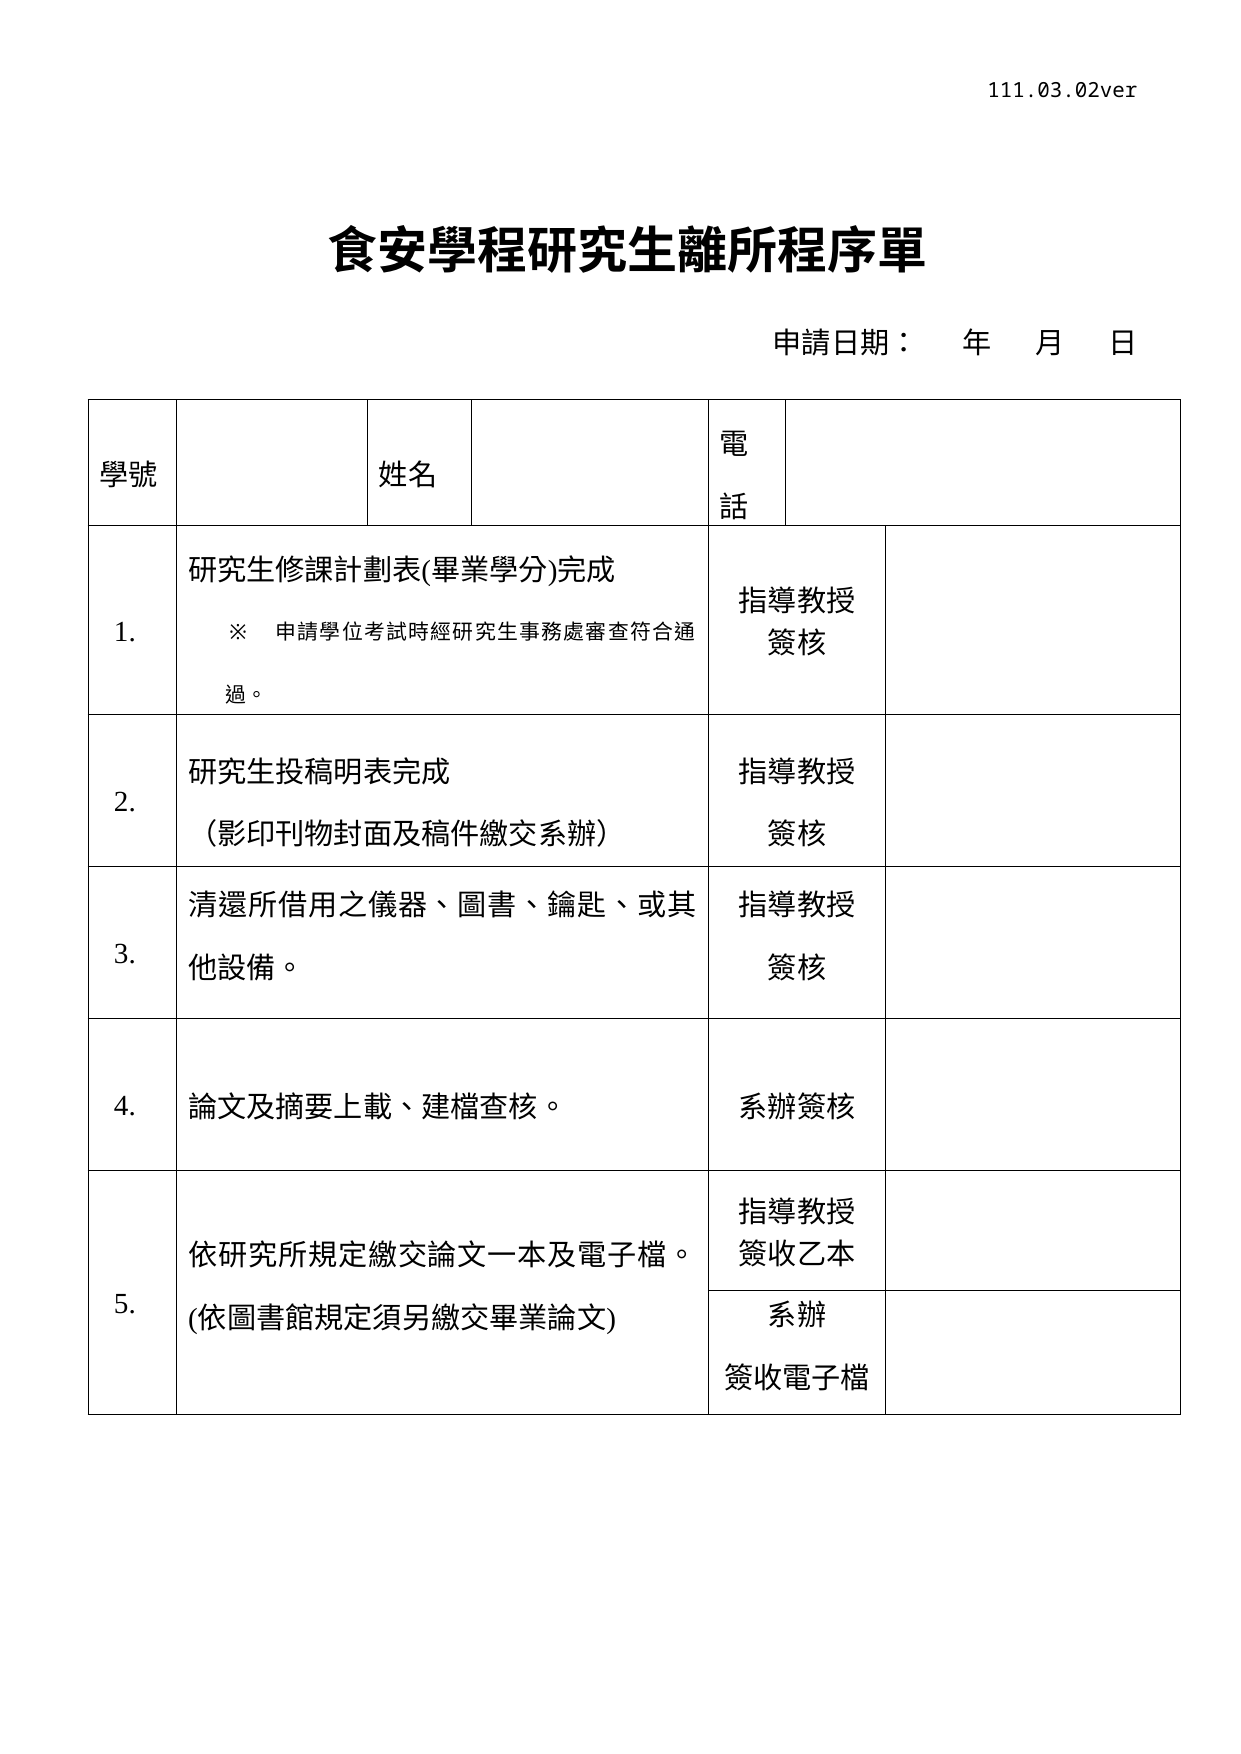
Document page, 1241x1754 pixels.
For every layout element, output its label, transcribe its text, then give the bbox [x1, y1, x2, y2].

table_header 學號 [89, 400, 176, 525]
text 食安學程研究生離所程序單 [118, 174, 1137, 299]
table_cell [886, 526, 1180, 714]
table_cell [89, 1171, 176, 1414]
table_cell [886, 867, 1180, 1018]
table_header 姓名 [368, 400, 471, 525]
table_cell 論文及摘要上載、建檔查核。 [177, 1019, 708, 1170]
text 申請日期： 年 月 日 [118, 299, 1137, 362]
table_header 電話 [709, 400, 785, 525]
table_cell 研究生投稿明表完成 （影印刊物封面及稿件繳交系辦） [177, 715, 708, 866]
table_cell 系辦簽核 [709, 1019, 885, 1170]
table_cell [886, 715, 1180, 866]
table_cell 清還所借用之儀器、圖書、鑰匙、或其他設備。 [177, 867, 708, 1018]
table_cell [886, 1019, 1180, 1170]
table_cell [89, 867, 176, 1018]
table_cell [886, 1291, 1180, 1414]
table_header [472, 400, 708, 525]
table_cell 指導教授 簽收乙本 [709, 1171, 885, 1290]
table_cell 指導教授 簽核 [709, 867, 885, 1018]
table_cell 依研究所規定繳交論文一本及電子檔。 (依圖書館規定須另繳交畢業論文) [177, 1171, 708, 1414]
table_header [177, 400, 367, 525]
table_cell [89, 1019, 176, 1170]
table_cell [886, 1171, 1180, 1290]
table_cell 指導教授 簽核 [709, 526, 885, 714]
table_header [786, 400, 1180, 525]
table_cell 系辦 簽收電子檔 [709, 1291, 885, 1414]
table_cell 指導教授 簽核 [709, 715, 885, 866]
table_cell [89, 526, 176, 714]
table_cell [89, 715, 176, 866]
table_cell 研究生修課計劃表(畢業學分)完成 申請學位考試時經研究生事務處審查符合通過。 [177, 526, 708, 714]
